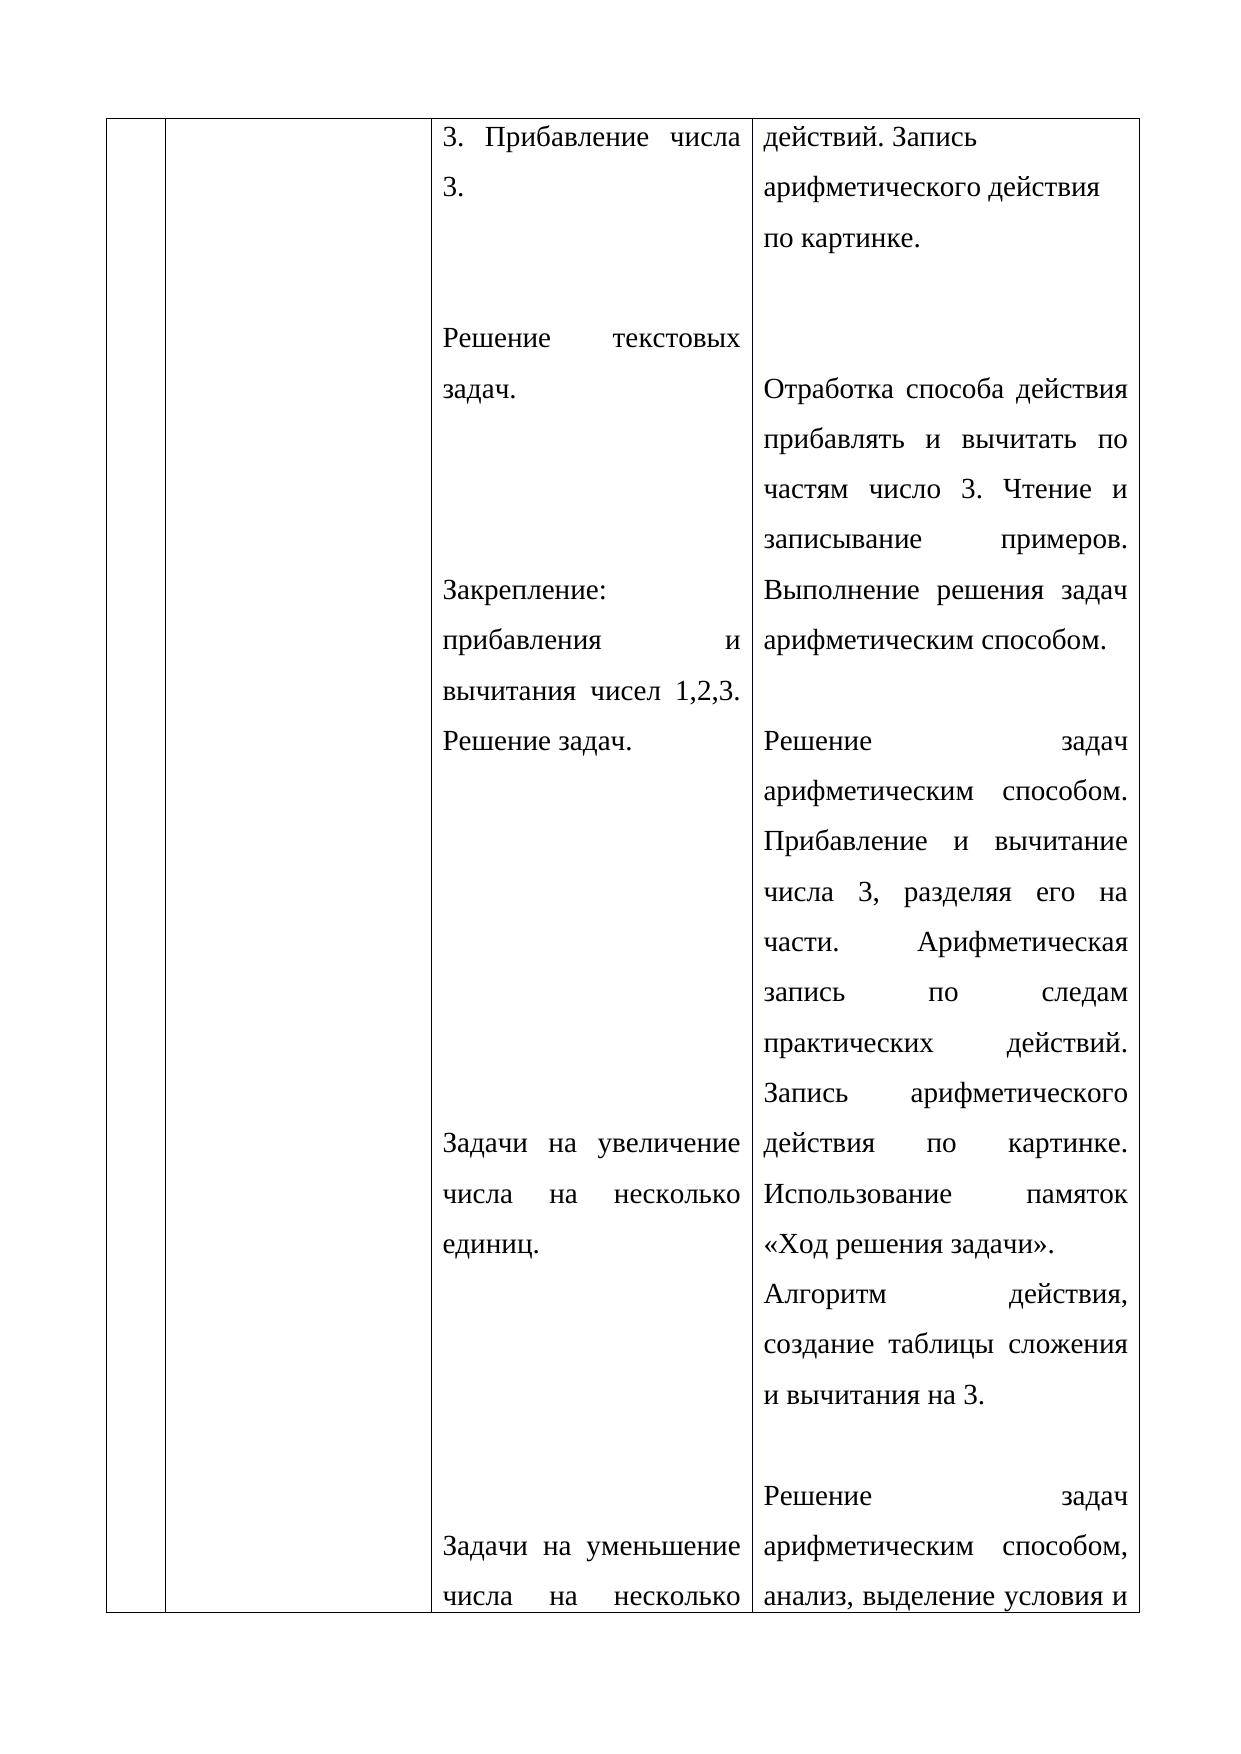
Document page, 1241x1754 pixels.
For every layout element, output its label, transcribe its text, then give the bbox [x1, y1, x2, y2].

table_cell [166, 119, 431, 1612]
table_cell действий. Запись арифметического действия по картинке. Отработка способа действия прибавлять и вычитать по частям число 3. Чтение и записывание примеров. Выполнение решения задач арифметическим способом. Решение задач арифметическим способом. Прибавление и вычитание числа 3, разделяя его на части. Арифметическая запись по следам практических действий. Запись арифметического действия по картинке. Использование памяток «Ход решения задачи». Алгоритм действия, создание таблицы сложения и вычитания на 3. Решение задач арифметическим способом, анализ, выделение условия и [753, 119, 1139, 1612]
table_cell [107, 119, 165, 1612]
table_cell 3. Прибавление числа 3. Решение текстовых задач. Закрепление: прибавления и вычитания чисел 1,2,3. Решение задач. Задачи на увеличение числа на несколько единиц. Задачи на уменьшение числа на несколько [432, 119, 752, 1612]
